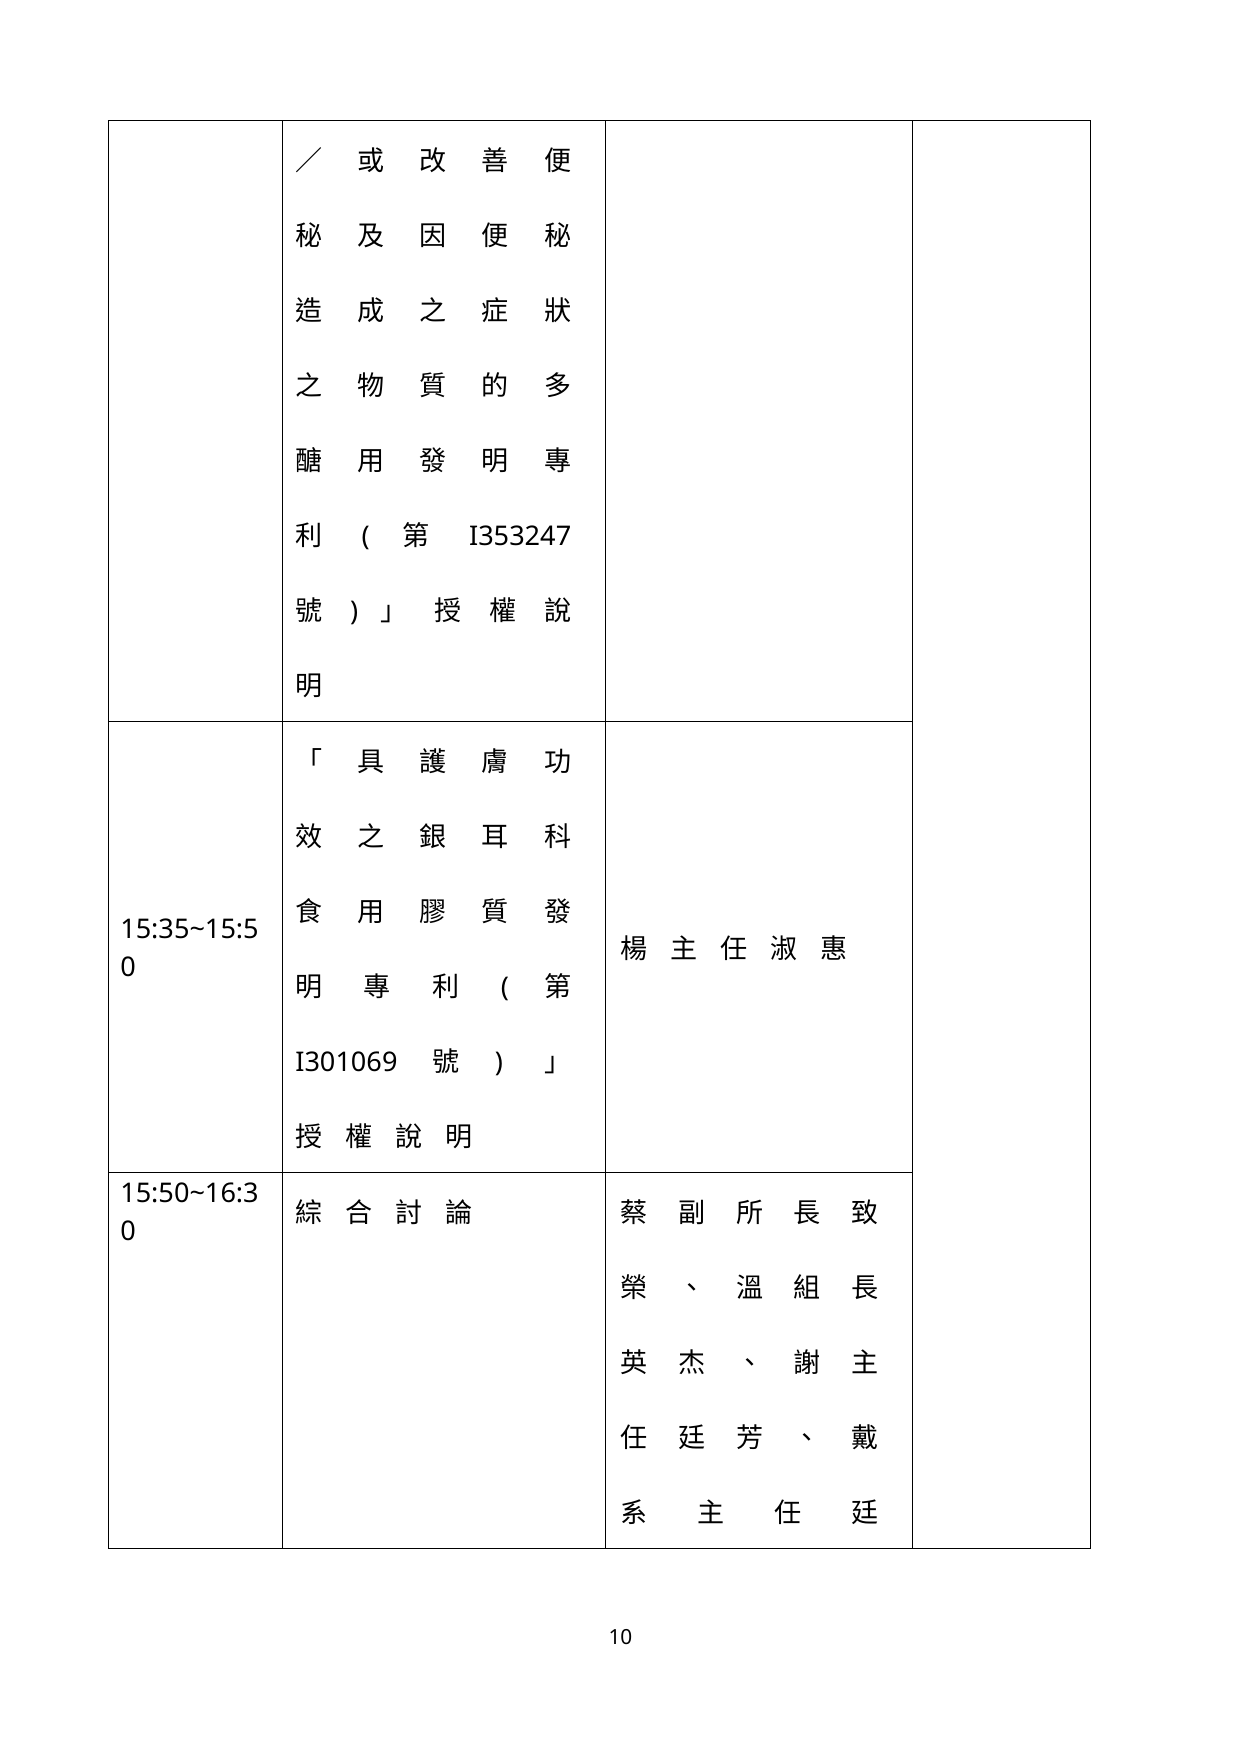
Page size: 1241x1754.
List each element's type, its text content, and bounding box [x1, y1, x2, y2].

table_cell [606, 121, 912, 721]
table_cell ／或改善便秘及因便秘造成之症狀之物質的多醣用發明專利(第I353247號)」授權說明 [283, 121, 605, 721]
table_cell 蔡副所長致榮、溫組長英杰、謝主任廷芳、戴系主任廷 [606, 1173, 912, 1548]
table_cell 15:50~16:30 [109, 1173, 282, 1548]
table_cell 15:35~15:50 [109, 722, 282, 1172]
table_cell 「具護膚功效之銀耳科食用膠質發明專利(第I301069號) 」授權說明 [283, 722, 605, 1172]
table_cell [109, 121, 282, 721]
table_cell 綜合討論 [283, 1173, 605, 1548]
table_cell [913, 121, 1090, 1548]
table_cell 楊主任淑惠 [606, 722, 912, 1172]
